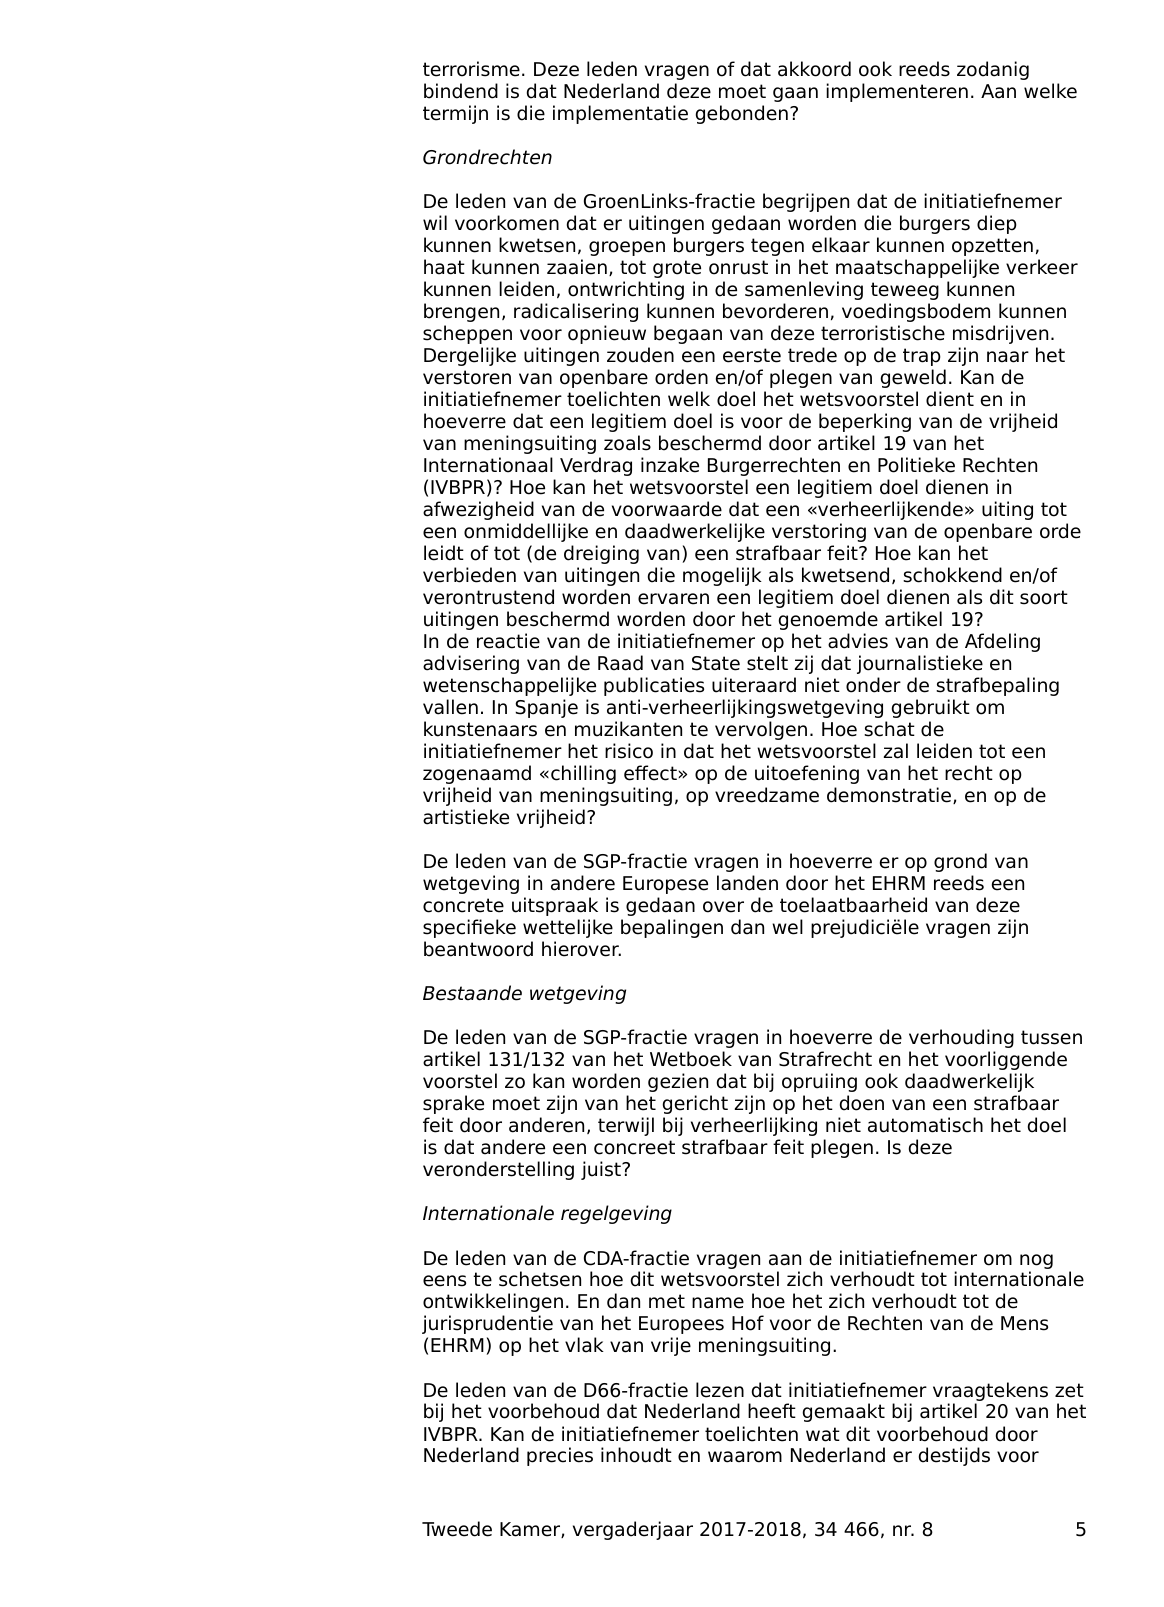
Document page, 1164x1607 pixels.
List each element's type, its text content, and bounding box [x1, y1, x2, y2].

subtitle Internationale regelgeving [422, 1203, 1087, 1225]
subtitle Grondrechten [422, 147, 1087, 169]
text De leden van de SGP-fractie vragen in hoeverre de verhouding tussen artikel 131/132 van het Wetboek van Strafrecht en het voorliggende voorstel zo kan worden gezien dat bij opruiing ook daadwerkelijk sprake moet zijn van het gericht zijn op het doen van een strafbaar feit door anderen, terwijl bij verheerlijking niet automatisch het doel is dat andere een concreet strafbaar feit plegen. Is deze veronderstelling juist? [422, 1027, 1087, 1181]
text De leden van de CDA-fractie vragen aan de initiatiefnemer om nog eens te schetsen hoe dit wetsvoorstel zich verhoudt tot internationale ontwikkelingen. En dan met name hoe het zich verhoudt tot de jurisprudentie van het Europees Hof voor de Rechten van de Mens (EHRM) op het vlak van vrije meningsuiting. [422, 1247, 1087, 1357]
text terrorisme. Deze leden vragen of dat akkoord ook reeds zodanig bindend is dat Nederland deze moet gaan implementeren. Aan welke termijn is die implementatie gebonden? [422, 59, 1087, 125]
subtitle Bestaande wetgeving [422, 983, 1087, 1005]
text De leden van de GroenLinks-fractie begrijpen dat de initiatiefnemer wil voorkomen dat er uitingen gedaan worden die burgers diep kunnen kwetsen, groepen burgers tegen elkaar kunnen opzetten, haat kunnen zaaien, tot grote onrust in het maatschappelijke verkeer kunnen leiden, ontwrichting in de samenleving teweeg kunnen brengen, radicalisering kunnen bevorderen, voedingsbodem kunnen scheppen voor opnieuw begaan van deze terroristische misdrijven. Dergelijke uitingen zouden een eerste trede op de trap zijn naar het verstoren van openbare orden en/of plegen van geweld. Kan de initiatiefnemer toelichten welk doel het wetsvoorstel dient en in hoeverre dat een legitiem doel is voor de beperking van de vrijheid van meningsuiting zoals beschermd door artikel 19 van het Internationaal Verdrag inzake Burgerrechten en Politieke Rechten (IVBPR)? Hoe kan het wetsvoorstel een legitiem doel dienen in afwezigheid van de voorwaarde dat een «verheerlijkende» uiting tot een onmiddellijke en daadwerkelijke verstoring van de openbare orde leidt of tot (de dreiging van) een strafbaar feit? Hoe kan het verbieden van uitingen die mogelijk als kwetsend, schokkend en/of verontrustend worden ervaren een legitiem doel dienen als dit soort uitingen beschermd worden door het genoemde artikel 19? [422, 191, 1087, 631]
text De leden van de D66-fractie lezen dat initiatiefnemer vraagtekens zet bij het voorbehoud dat Nederland heeft gemaakt bij artikel 20 van het IVBPR. Kan de initiatiefnemer toelichten wat dit voorbehoud door Nederland precies inhoudt en waarom Nederland er destijds voor [422, 1379, 1087, 1467]
text De leden van de SGP-fractie vragen in hoeverre er op grond van wetgeving in andere Europese landen door het EHRM reeds een concrete uitspraak is gedaan over de toelaatbaarheid van deze specifieke wettelijke bepalingen dan wel prejudiciële vragen zijn beantwoord hierover. [422, 851, 1087, 961]
text In de reactie van de initiatiefnemer op het advies van de Afdeling advisering van de Raad van State stelt zij dat journalistieke en wetenschappelijke publicaties uiteraard niet onder de strafbepaling vallen. In Spanje is anti-verheerlijkingswetgeving gebruikt om kunstenaars en muzikanten te vervolgen. Hoe schat de initiatiefnemer het risico in dat het wetsvoorstel zal leiden tot een zogenaamd «chilling effect» op de uitoefening van het recht op vrijheid van meningsuiting, op vreedzame demonstratie, en op de artistieke vrijheid? [422, 631, 1087, 829]
